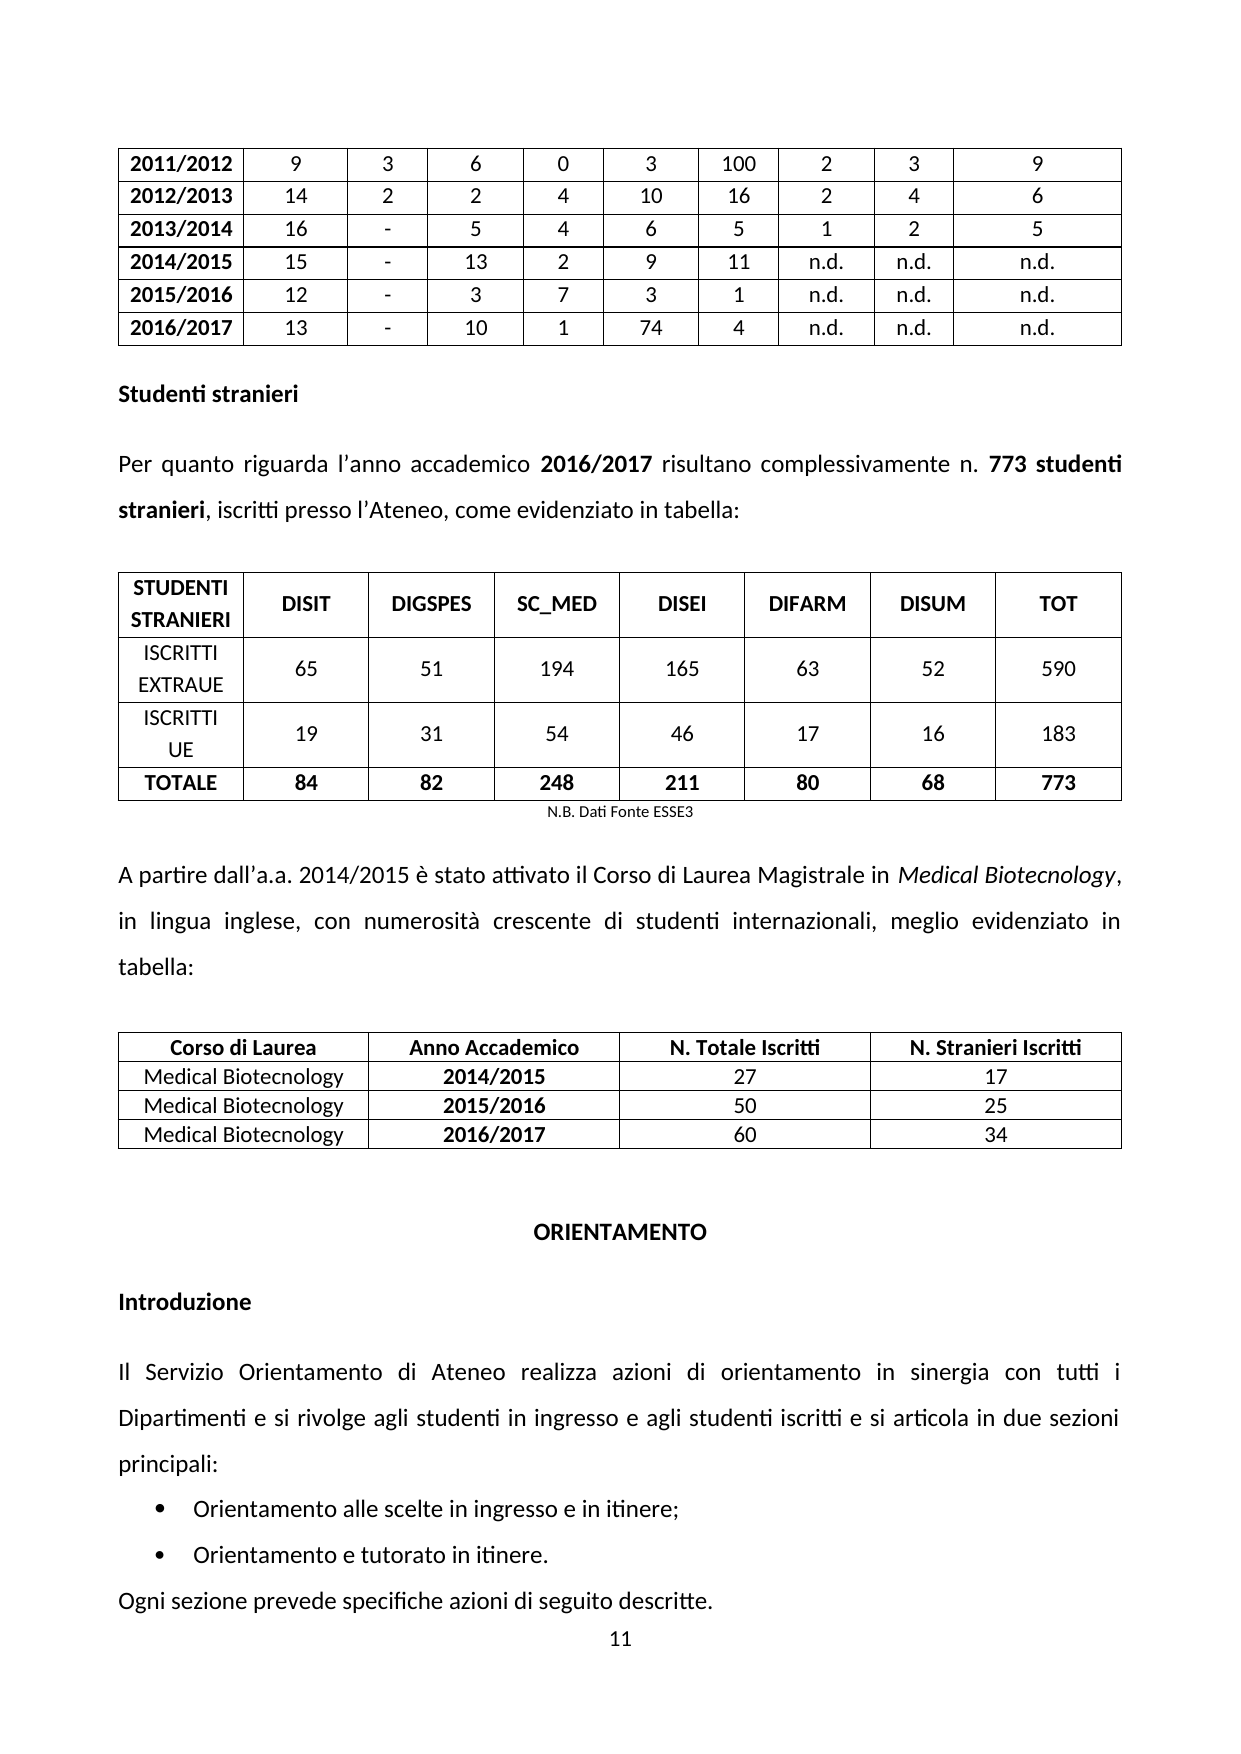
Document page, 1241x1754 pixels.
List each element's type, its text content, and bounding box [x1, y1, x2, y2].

table_cell 2014/2015 [119, 248, 243, 279]
table_cell 590 [996, 638, 1121, 702]
table_cell 6 [604, 215, 698, 246]
table_cell 16 [699, 182, 778, 213]
table_cell 3 [875, 149, 953, 181]
table_cell 31 [369, 703, 494, 767]
table_cell 4 [875, 182, 953, 213]
table_cell 5 [954, 215, 1121, 246]
table_cell n.d. [779, 248, 874, 279]
table_cell 5 [699, 215, 778, 246]
table_cell n.d. [779, 280, 874, 312]
table_header Anno Accademico [369, 1033, 619, 1061]
table_header N. Stranieri Iscritti [871, 1033, 1121, 1061]
table_cell 4 [699, 313, 778, 345]
table_cell 34 [871, 1120, 1121, 1148]
table_cell 1 [699, 280, 778, 312]
table_cell 2015/2016 [119, 280, 243, 312]
table_cell 27 [620, 1062, 870, 1090]
table_cell 68 [871, 768, 995, 800]
table_cell - [348, 280, 427, 312]
list Orientamento alle scelte in ingresso e in itinere; [156, 1493, 1122, 1524]
table_cell 100 [699, 149, 778, 181]
table_cell 9 [244, 149, 347, 181]
table_cell 2016/2017 [369, 1120, 619, 1148]
table_cell 10 [428, 313, 523, 345]
table_cell ISCRITTI EXTRAUE [119, 638, 243, 702]
table_header DISEI [620, 573, 744, 637]
text Ogni sezione prevede specifiche azioni di seguito descritte. [118, 1585, 1122, 1615]
table_cell 16 [871, 703, 995, 767]
table_cell 211 [620, 768, 744, 800]
table_cell 9 [954, 149, 1121, 181]
table_header DISUM [871, 573, 995, 637]
text N.B. Dati Fonte ESSE3 [118, 801, 1122, 822]
table_cell 12 [244, 280, 347, 312]
table_cell n.d. [875, 280, 953, 312]
text ORIENTAMENTO [118, 1216, 1122, 1247]
table_cell 6 [954, 182, 1121, 213]
table_cell 4 [524, 215, 603, 246]
table_cell 2014/2015 [369, 1062, 619, 1090]
table_cell 80 [745, 768, 870, 800]
table_cell 63 [745, 638, 870, 702]
table_cell 82 [369, 768, 494, 800]
table_cell 10 [604, 182, 698, 213]
table_cell Medical Biotecnology [119, 1120, 368, 1148]
table_cell n.d. [779, 313, 874, 345]
table_cell 2 [348, 182, 427, 213]
table_cell 773 [996, 768, 1121, 800]
text Il Servizio Orientamento di Ateneo realizza azioni di orientamento in sinergia con tutti i Dipartimenti e si rivolge agli studenti in ingresso e agli studenti iscritti e si articola in due sezioni principali: [118, 1356, 1122, 1478]
table_cell 1 [779, 215, 874, 246]
table_cell 19 [244, 703, 368, 767]
text Introduzione [118, 1286, 1122, 1317]
table_cell 13 [428, 248, 523, 279]
table_cell n.d. [954, 248, 1121, 279]
table_cell n.d. [875, 313, 953, 345]
table_cell 16 [244, 215, 347, 246]
table_cell ISCRITTI UE [119, 703, 243, 767]
text Studenti stranieri [118, 378, 1122, 409]
table_header DIGSPES [369, 573, 494, 637]
table_header Corso di Laurea [119, 1033, 368, 1061]
table_cell 2 [428, 182, 523, 213]
table_cell 194 [495, 638, 619, 702]
table_cell - [348, 215, 427, 246]
table_cell 183 [996, 703, 1121, 767]
table_cell 3 [604, 280, 698, 312]
table_cell 2016/2017 [119, 313, 243, 345]
table_cell 15 [244, 248, 347, 279]
table_cell 6 [428, 149, 523, 181]
table_header STUDENTI STRANIERI [119, 573, 243, 637]
text Per quanto riguarda l’anno accademico 2016/2017 risultano complessivamente n. 773 studenti stranieri, iscritti presso l’Ateneo, come evidenziato in tabella: [118, 448, 1122, 524]
table_header SC_MED [495, 573, 619, 637]
table_cell 65 [244, 638, 368, 702]
table_cell 60 [620, 1120, 870, 1148]
table_cell 7 [524, 280, 603, 312]
table_cell 2 [524, 248, 603, 279]
table_cell n.d. [875, 248, 953, 279]
list Orientamento e tutorato in itinere. [156, 1539, 1122, 1570]
table_cell 248 [495, 768, 619, 800]
table_cell 17 [745, 703, 870, 767]
table_cell 1 [524, 313, 603, 345]
table_cell 2 [875, 215, 953, 246]
table_cell 74 [604, 313, 698, 345]
table_cell Medical Biotecnology [119, 1062, 368, 1090]
table_header N. Totale Iscritti [620, 1033, 870, 1061]
table_cell 52 [871, 638, 995, 702]
table_header DISIT [244, 573, 368, 637]
table_cell Medical Biotecnology [119, 1091, 368, 1119]
table_cell 2 [779, 149, 874, 181]
table_cell 51 [369, 638, 494, 702]
table_cell 3 [428, 280, 523, 312]
table_cell 5 [428, 215, 523, 246]
table_cell n.d. [954, 280, 1121, 312]
table_cell 84 [244, 768, 368, 800]
table_cell 3 [604, 149, 698, 181]
table_cell 50 [620, 1091, 870, 1119]
text A partire dall’a.a. 2014/2015 è stato attivato il Corso di Laurea Magistrale in Medical Biotecnology, in lingua inglese, con numerosità crescente di studenti internazionali, meglio evidenziato in tabella: [118, 859, 1122, 982]
table_cell - [348, 248, 427, 279]
table_cell TOTALE [119, 768, 243, 800]
table_cell 11 [699, 248, 778, 279]
table_cell - [348, 313, 427, 345]
table_cell 9 [604, 248, 698, 279]
table_cell 25 [871, 1091, 1121, 1119]
table_cell 13 [244, 313, 347, 345]
table_header TOT [996, 573, 1121, 637]
table_cell 2013/2014 [119, 215, 243, 246]
table_cell 2 [779, 182, 874, 213]
table_cell 3 [348, 149, 427, 181]
table_cell 4 [524, 182, 603, 213]
table_cell 2012/2013 [119, 182, 243, 213]
table_cell 54 [495, 703, 619, 767]
table_cell 2015/2016 [369, 1091, 619, 1119]
table_cell n.d. [954, 313, 1121, 345]
table_cell 17 [871, 1062, 1121, 1090]
table_cell 0 [524, 149, 603, 181]
table_cell 165 [620, 638, 744, 702]
table_cell 2011/2012 [119, 149, 243, 181]
table_header DIFARM [745, 573, 870, 637]
table_cell 14 [244, 182, 347, 213]
table_cell 46 [620, 703, 744, 767]
